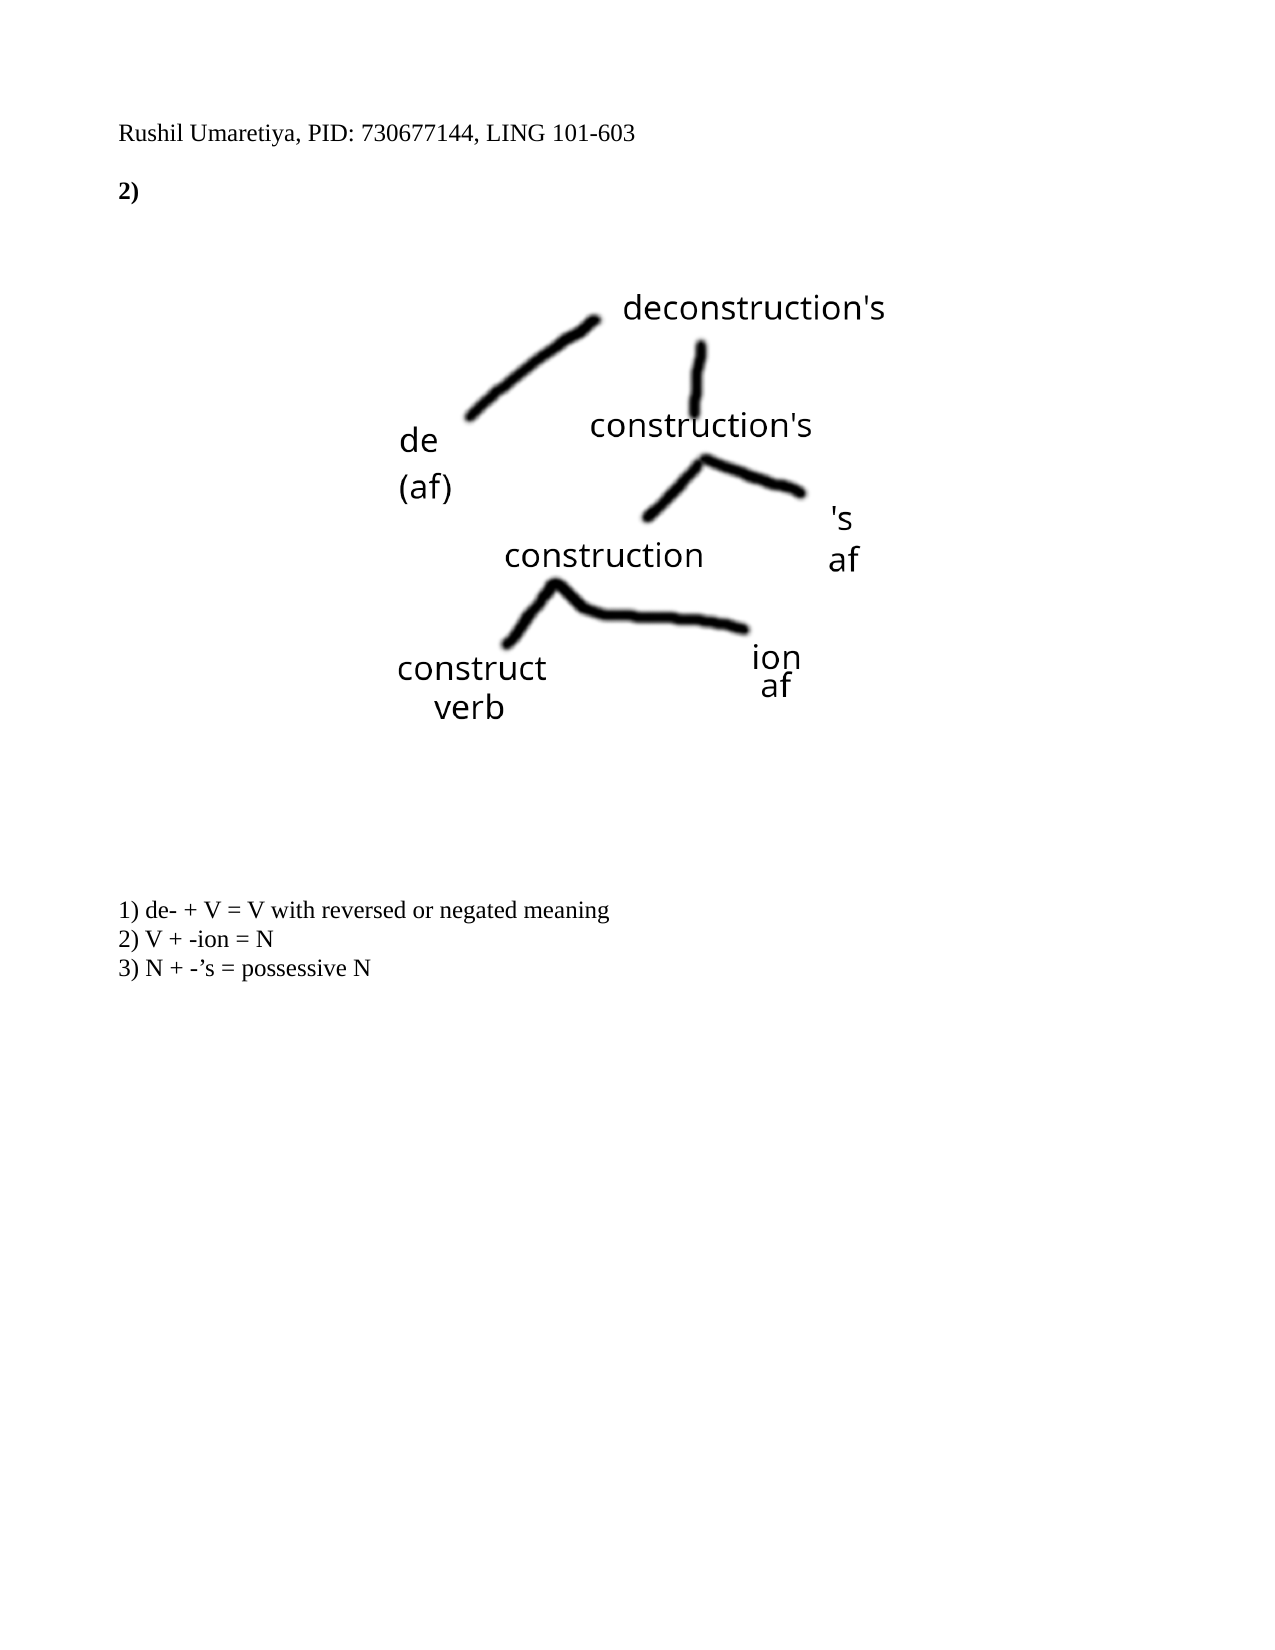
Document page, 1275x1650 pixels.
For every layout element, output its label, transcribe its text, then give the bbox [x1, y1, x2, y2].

text 1) de- + V = V with reversed or negated meaning [118, 895, 1157, 924]
text 3) N + -’s = possessive N [118, 953, 1157, 981]
text 2) [118, 176, 1157, 205]
text 2) V + -ion = N [118, 924, 1157, 953]
